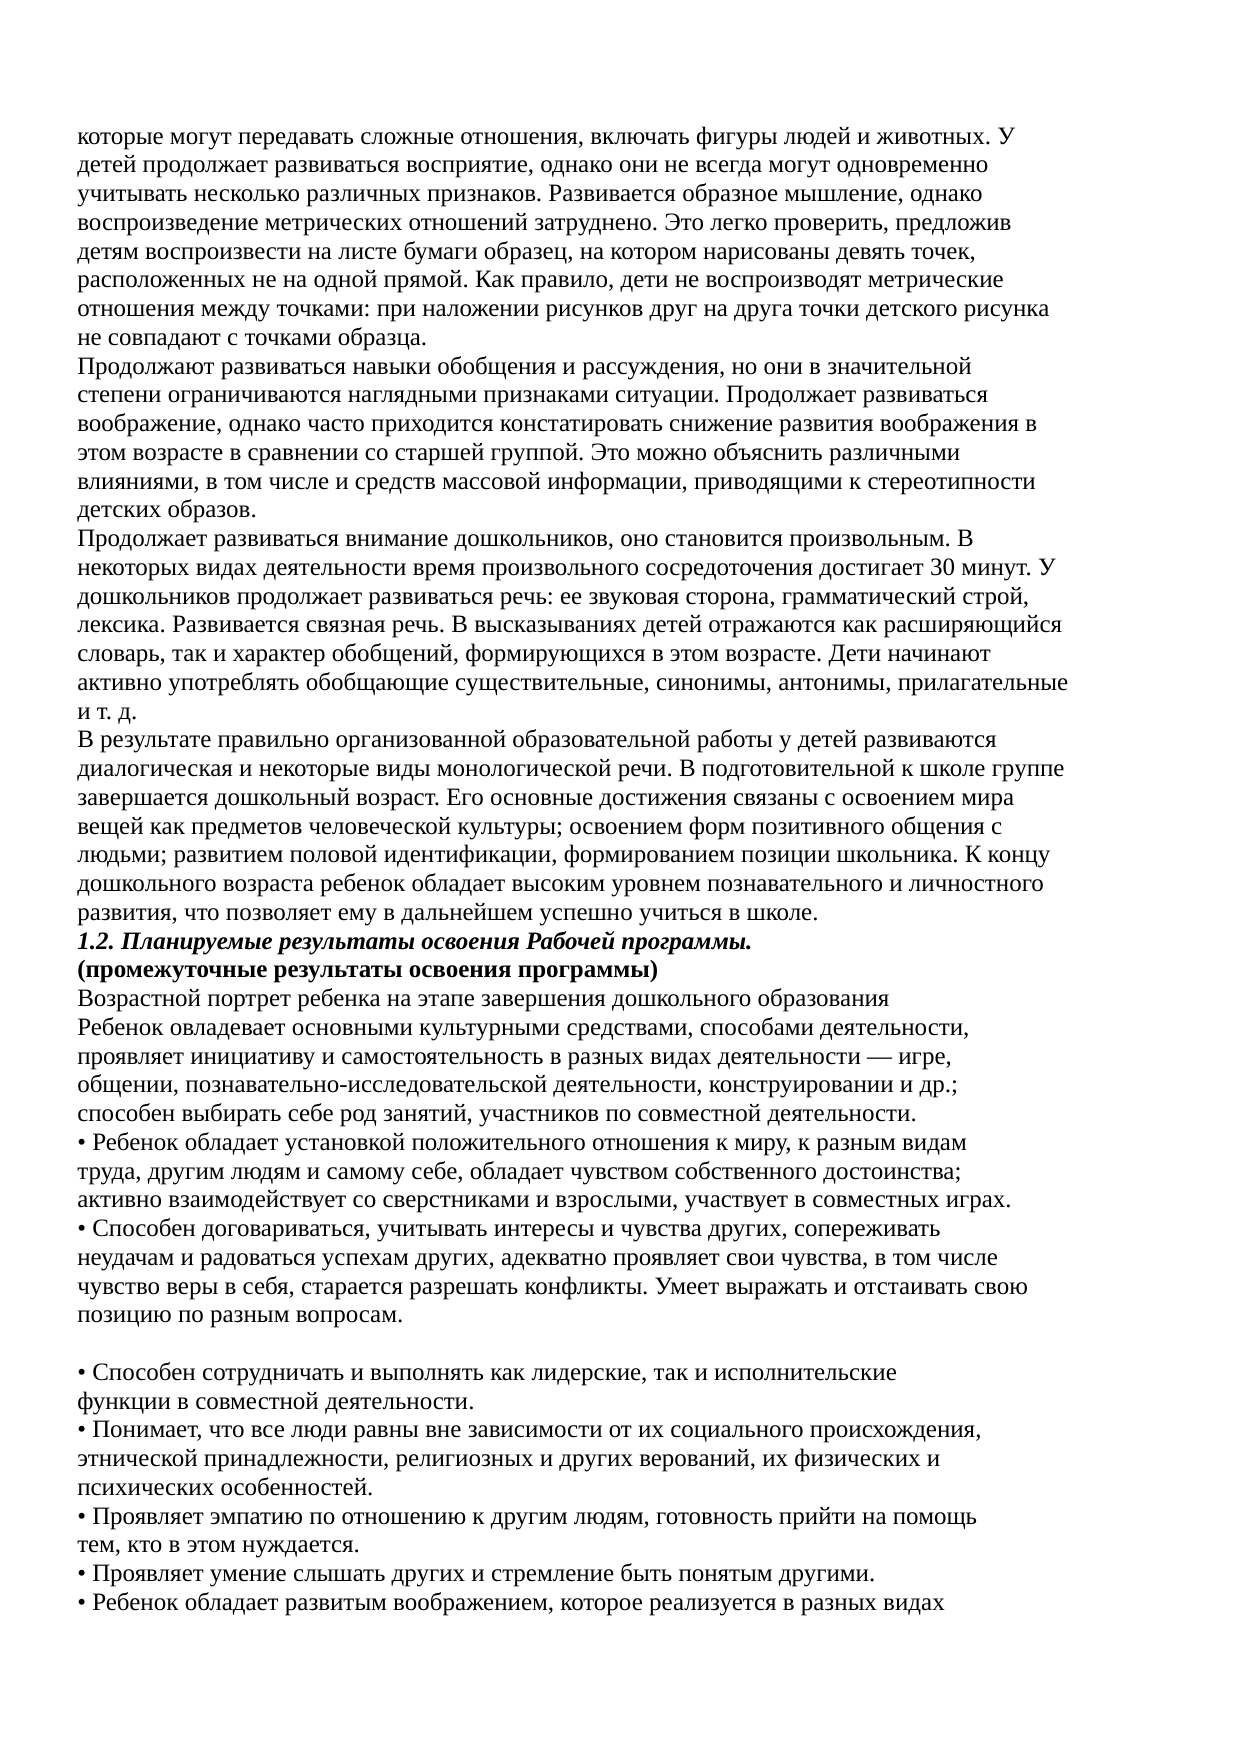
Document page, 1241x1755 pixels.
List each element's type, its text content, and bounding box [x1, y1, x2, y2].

text Ребенок овладевает основными культурными средствами, способами деятельности, [77, 1012, 1222, 1041]
text которые могут передавать сложные отношения, включать фигуры людей и животных. У [77, 121, 1222, 149]
text способен выбирать себе род занятий, участников по совместной деятельности. [77, 1098, 1222, 1127]
text • Способен договариваться, учитывать интересы и чувства других, сопереживать [77, 1213, 1222, 1242]
text общении, познавательно-исследовательской деятельности, конструировании и др.; [77, 1069, 1222, 1098]
text воспроизведение метрических отношений затруднено. Это легко проверить, предложив [77, 207, 1222, 236]
text отношения между точками: при наложении рисунков друг на друга точки детского рисунка [77, 293, 1222, 322]
text (промежуточные результаты освоения программы) [77, 954, 1222, 983]
text неудачам и радоваться успехам других, адекватно проявляет свои чувства, в том числе [77, 1242, 1222, 1271]
text словарь, так и характер обобщений, формирующихся в этом возрасте. Дети начинают [77, 638, 1222, 667]
text этом возрасте в сравнении со старшей группой. Это можно объяснить различными [77, 437, 1222, 466]
text завершается дошкольный возраст. Его основные достижения связаны с освоением мира [77, 782, 1222, 811]
text проявляет инициативу и самостоятельность в разных видах деятельности — игре, [77, 1041, 1222, 1069]
text развития, что позволяет ему в дальнейшем успешно учиться в школе. [77, 897, 1222, 926]
text и т. д. [77, 696, 1222, 724]
text не совпадают с точками образца. [77, 322, 1222, 351]
text • Способен сотрудничать и выполнять как лидерские, так и исполнительские [77, 1357, 1222, 1386]
text • Проявляет эмпатию по отношению к другим людям, готовность прийти на помощь [77, 1501, 1222, 1529]
text детям воспроизвести на листе бумаги образец, на котором нарисованы девять точек, [77, 236, 1222, 264]
text позицию по разным вопросам. [77, 1299, 1222, 1328]
text расположенных не на одной прямой. Как правило, дети не воспроизводят метрические [77, 264, 1222, 293]
text степени ограничиваются наглядными признаками ситуации. Продолжает развиваться [77, 379, 1222, 408]
text труда, другим людям и самому себе, обладает чувством собственного достоинства; [77, 1156, 1222, 1184]
text В результате правильно организованной образовательной работы у детей развиваются [77, 724, 1222, 753]
text • Понимает, что все люди равны вне зависимости от их социального происхождения, [77, 1414, 1222, 1443]
text некоторых видах деятельности время произвольного сосредоточения достигает 30 минут. У [77, 552, 1222, 581]
text детей продолжает развиваться восприятие, однако они не всегда могут одновременно [77, 149, 1222, 178]
text активно употреблять обобщающие существительные, синонимы, антонимы, прилагательные [77, 667, 1222, 696]
text Продолжает развиваться внимание дошкольников, оно становится произвольным. В [77, 523, 1222, 552]
text дошкольников продолжает развиваться речь: ее звуковая сторона, грамматический строй, [77, 581, 1222, 609]
text функции в совместной деятельности. [77, 1386, 1222, 1414]
text лексика. Развивается связная речь. В высказываниях детей отражаются как расширяющийся [77, 609, 1222, 638]
text учитывать несколько различных признаков. Развивается образное мышление, однако [77, 178, 1222, 207]
text чувство веры в себя, старается разрешать конфликты. Умеет выражать и отстаивать свою [77, 1271, 1222, 1299]
text влияниями, в том числе и средств массовой информации, приводящими к стереотипности [77, 466, 1222, 494]
text тем, кто в этом нуждается. [77, 1529, 1222, 1558]
text вещей как предметов человеческой культуры; освоением форм позитивного общения с [77, 811, 1222, 839]
text • Ребенок обладает развитым воображением, которое реализуется в разных видах [77, 1587, 1222, 1616]
text воображение, однако часто приходится констатировать снижение развития воображения в [77, 408, 1222, 437]
text 1.2. Планируемые результаты освоения Рабочей программы. [77, 926, 1222, 954]
text людьми; развитием половой идентификации, формированием позиции школьника. К концу [77, 839, 1222, 868]
text Продолжают развиваться навыки обобщения и рассуждения, но они в значительной [77, 351, 1222, 379]
text дошкольного возраста ребенок обладает высоким уровнем познавательного и личностного [77, 868, 1222, 897]
text • Ребенок обладает установкой положительного отношения к миру, к разным видам [77, 1127, 1222, 1156]
text диалогическая и некоторые виды монологической речи. В подготовительной к школе группе [77, 753, 1222, 782]
text этнической принадлежности, религиозных и других верований, их физических и [77, 1443, 1222, 1472]
text психических особенностей. [77, 1472, 1222, 1501]
text детских образов. [77, 494, 1222, 523]
text Возрастной портрет ребенка на этапе завершения дошкольного образования [77, 983, 1222, 1012]
text • Проявляет умение слышать других и стремление быть понятым другими. [77, 1558, 1222, 1587]
text активно взаимодействует со сверстниками и взрослыми, участвует в совместных играх. [77, 1184, 1222, 1213]
